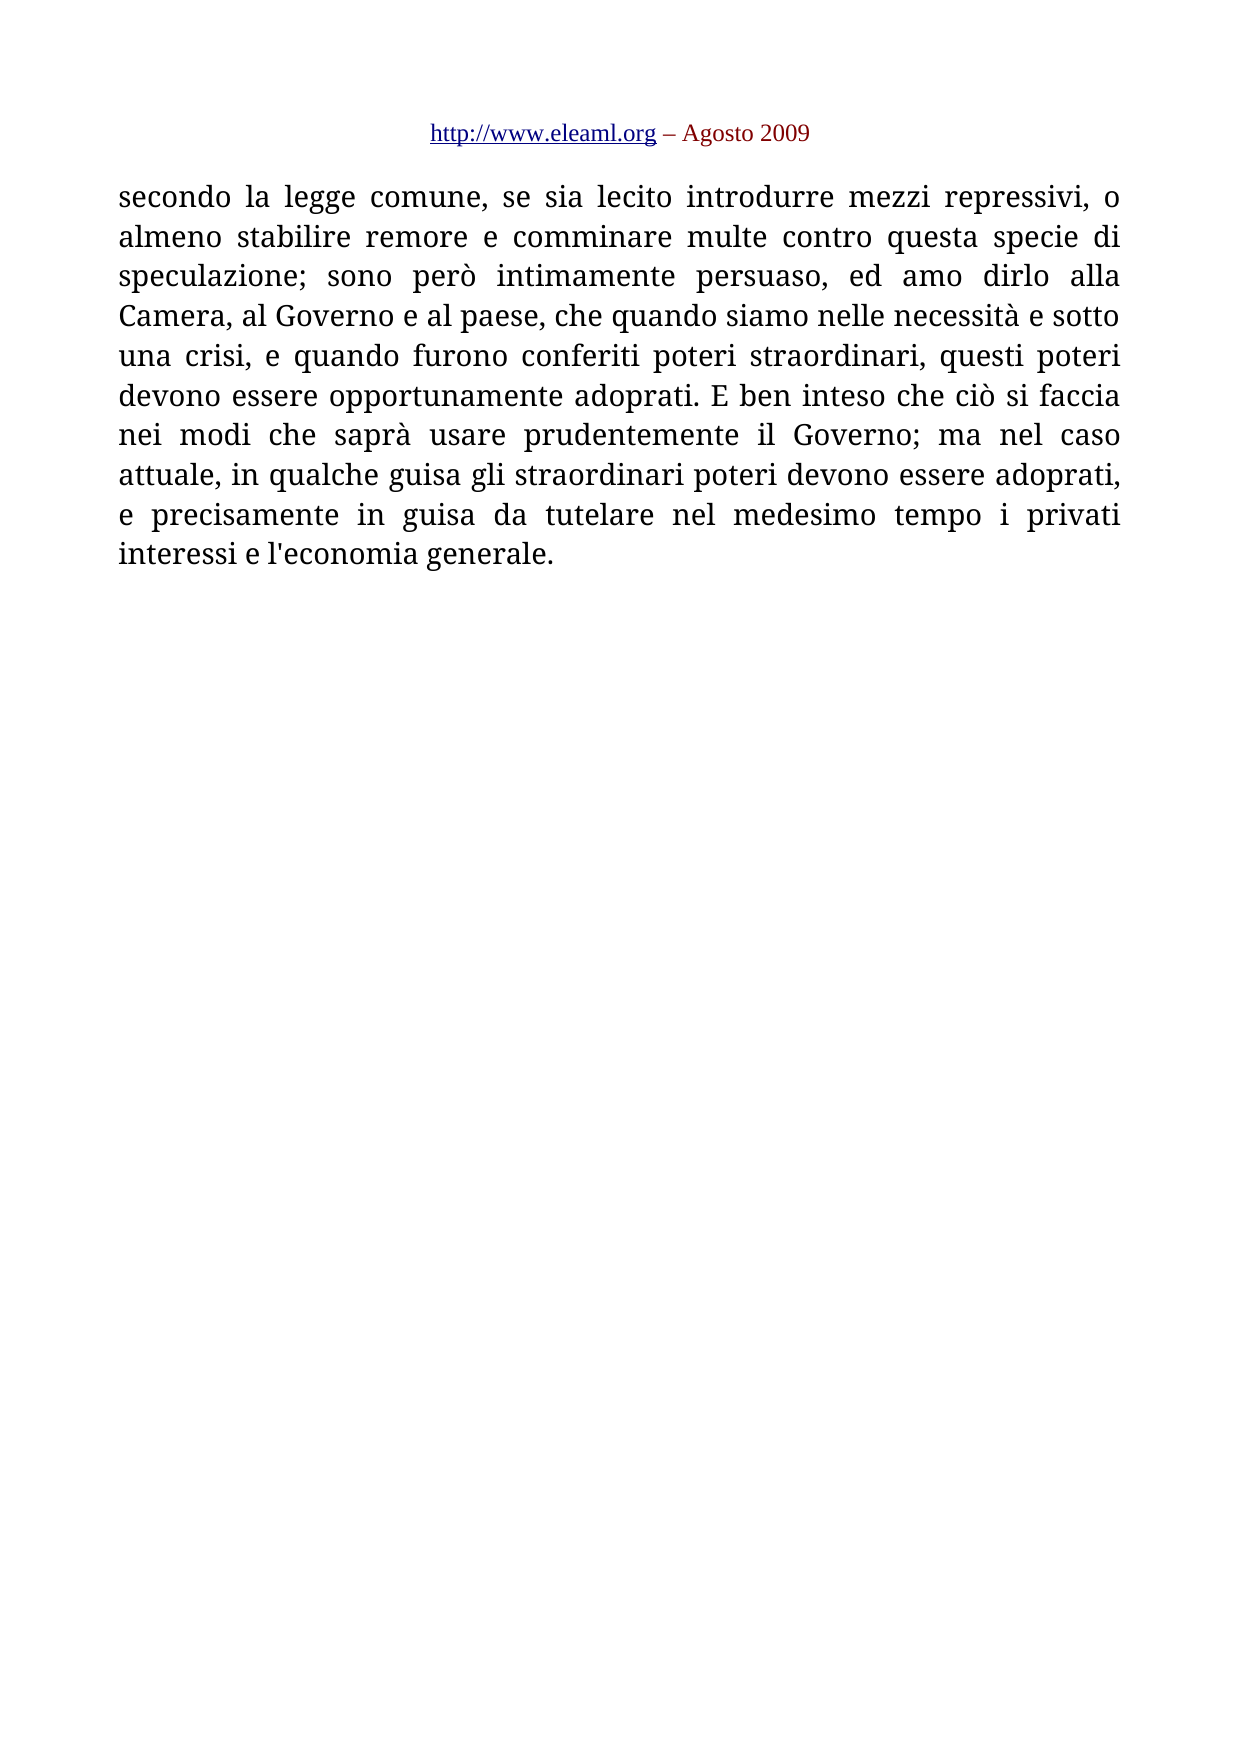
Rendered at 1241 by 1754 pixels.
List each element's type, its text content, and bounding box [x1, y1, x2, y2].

text secondo la legge comune, se sia lecito introdurre mezzi repressivi, o almeno stabilire remore e comminare multe contro questa specie di speculazione; sono però intimamente persuaso, ed amo dirlo alla Camera, al Governo e al paese, che quando siamo nelle necessità e sotto una crisi, e quando furono conferiti poteri straordinari, questi poteri devono essere opportunamente adoprati. E ben inteso che ciò si faccia nei modi che saprà usare prudentemente il Governo; ma nel caso attuale, in qualche guisa gli straordinari poteri devono essere adoprati, e precisamente in guisa da tutelare nel medesimo tempo i privati interessi e l'economia generale. [118, 176, 1122, 573]
